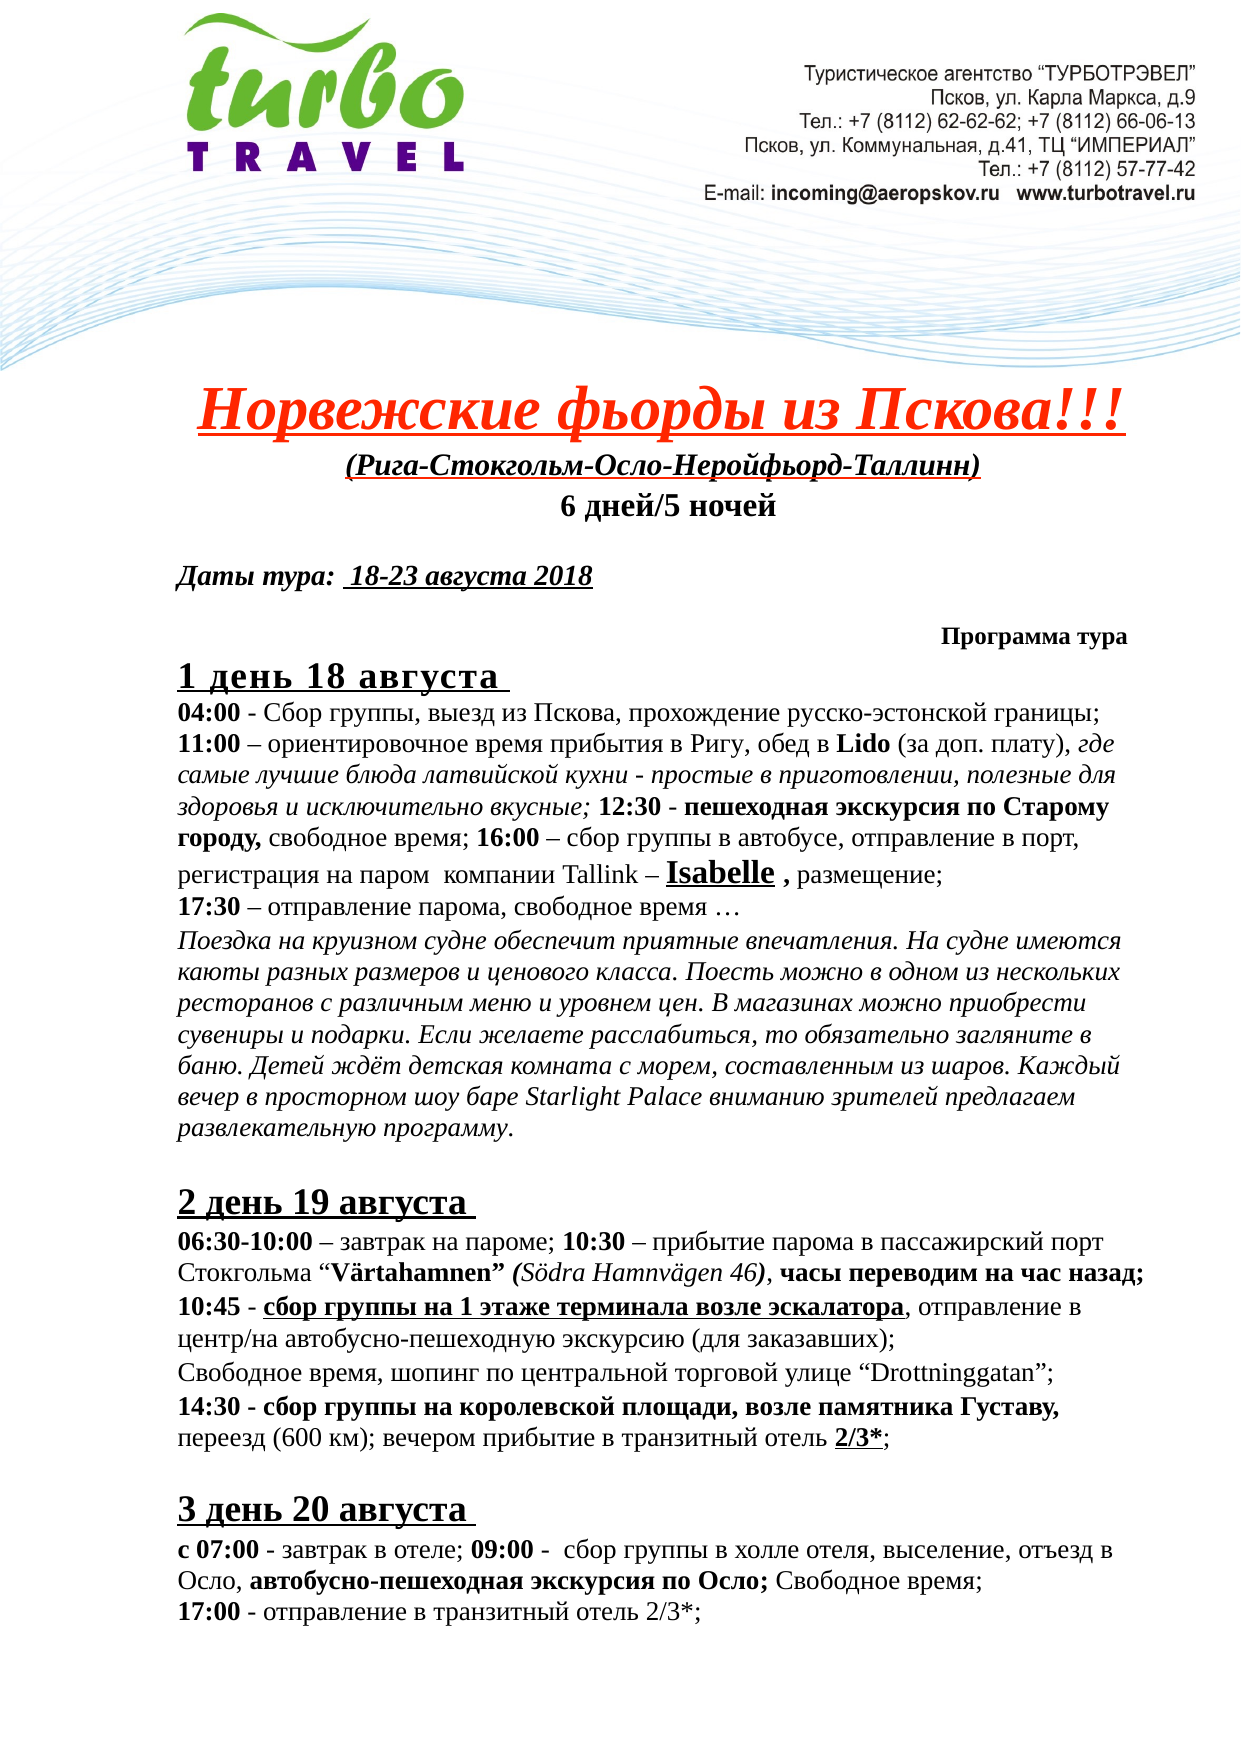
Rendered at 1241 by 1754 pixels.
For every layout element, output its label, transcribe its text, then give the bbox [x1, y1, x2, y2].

text 04:00 - Сбор группы, выезд из Пскова, прохождение русско-эстонской границы; 11:00 – ориентировочное время прибытия в Ригу, обед в Lido (за доп. плату), где самые лучшие блюда латвийской кухни - простые в приготовлении, полезные для здоровья и исключительно вкусные; 12:30 - пешеходная экскурсия по Старому городу, свободное время; 16:00 – сбор группы в автобусе, отправление в порт, регистрация на паром компании Tallink – Isabelle , размещение; [177, 696, 1152, 890]
text 06:30-10:00 – завтрак на пароме; 10:30 – прибытие парома в пассажирский порт Стокгольма “Värtahamnen” (Södra Hamnvägen 46), часы переводим на час назад; [177, 1225, 1152, 1288]
text 17:30 – отправление парома, свободное время … [177, 890, 1152, 921]
text Свободное время, шопинг по центральной торговой улице “Drottninggatan”; [177, 1356, 1152, 1387]
text с 07:00 - завтрак в отеле; 09:00 - сбор группы в холле отеля, выселение, отъезд в Осло, автобусно-пешеходная экскурсия по Осло; Свободное время; [177, 1533, 1152, 1595]
text Поездка на круизном судне обеспечит приятные впечатления. На судне имеются каюты разных размеров и ценового класса. Поесть можно в одном из нескольких ресторанов с различным меню и уровнем цен. В магазинах можно приобрести сувениры и подарки. Если желаете расслабиться, то обязательно загляните в баню. Детей ждёт детская комната с морем, составленным из шаров. Каждый вечер в просторном шоу баре Starlight Palace вниманию зрителей предлагаем развлекательную программу. [177, 924, 1152, 1142]
text Норвежские фьорды из Пскова!!! [177, 372, 1152, 443]
text 2 день 19 августа [177, 1179, 1152, 1222]
text Даты тура: 18-23 августа 2018 [177, 558, 1152, 591]
text 3 день 20 августа [177, 1487, 1152, 1530]
text 14:30 - сбор группы на королевской площади, возле памятника Густаву, переезд (600 км); вечером прибытие в транзитный отель 2/3*; [177, 1390, 1152, 1452]
text 1 день 18 августа [177, 653, 1152, 696]
text (Рига-Стокгольм-Осло-Неройфьорд-Таллинн) [177, 446, 1152, 482]
text Программа тура [177, 621, 1128, 650]
subtitle 17:00 - отправление в транзитный отель 2/3*; [177, 1595, 1152, 1626]
text 10:45 - сбор группы на 1 этаже терминала возле эскалатора, отправление в центр/на автобусно-пешеходную экскурсию (для заказавших); [177, 1291, 1152, 1353]
picture [0, 13, 1241, 371]
text 6 дней/5 ночей [177, 485, 1152, 523]
